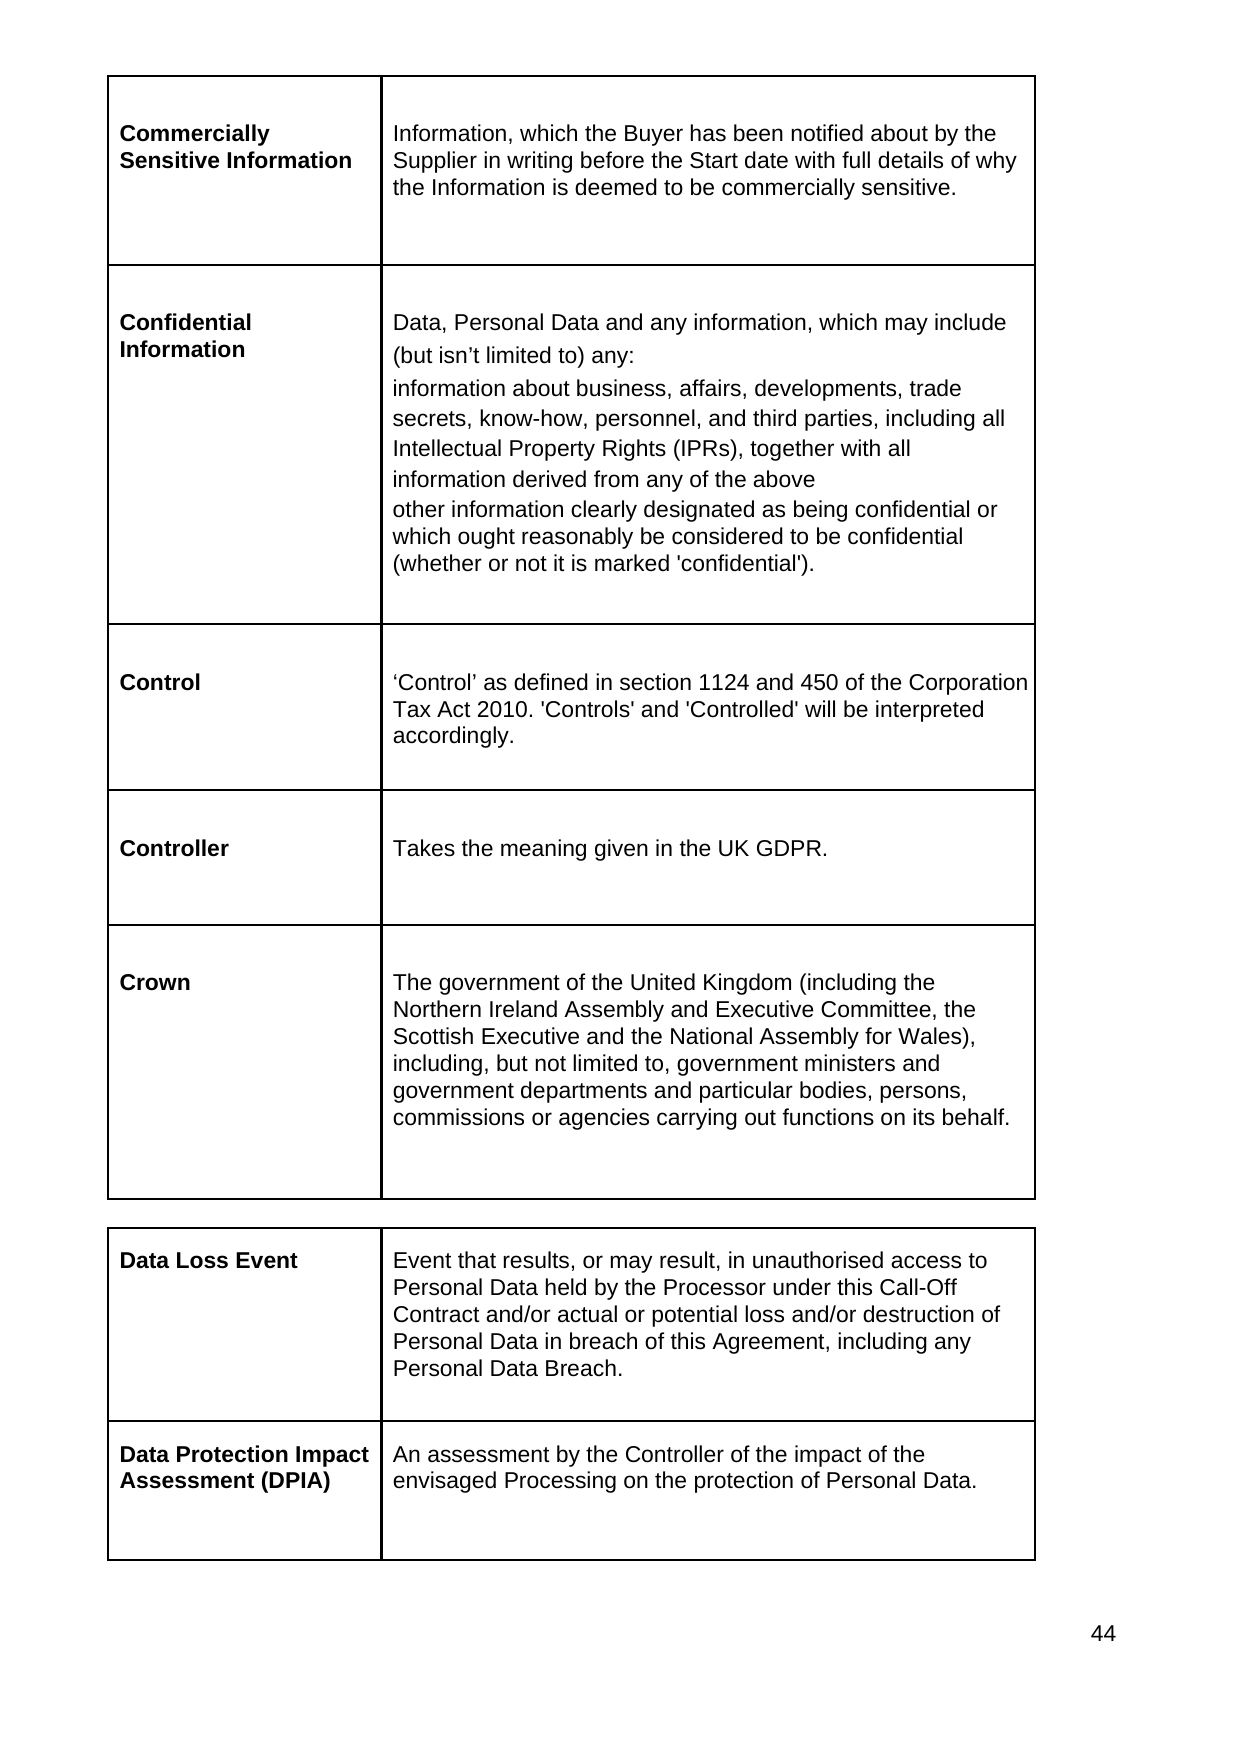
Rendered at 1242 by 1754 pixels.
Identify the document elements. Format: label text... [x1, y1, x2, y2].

table_header Event that results, or may result, in unauthorised access to Personal Data held by the Processor under this Call-Off Contract and/or actual or potential loss and/or destruction of Personal Data in breach of this Agreement, including any Personal Data Breach. [383, 1229, 1034, 1420]
table_cell Controller [109, 791, 380, 924]
table_cell ‘Control’ as defined in section 1124 and 450 of the Corporation Tax Act 2010. 'Controls' and 'Controlled' will be interpreted accordingly. [383, 625, 1034, 789]
table_cell Data Protection Impact Assessment (DPIA) [109, 1422, 380, 1559]
table_cell Confidential Information [109, 266, 380, 623]
table_cell An assessment by the Controller of the impact of the envisaged Processing on the protection of Personal Data. [383, 1422, 1034, 1559]
table_cell Control [109, 625, 380, 789]
table_cell Crown [109, 926, 380, 1198]
table_cell The government of the United Kingdom (including the Northern Ireland Assembly and Executive Committee, the Scottish Executive and the National Assembly for Wales), including, but not limited to, government ministers and government departments and particular bodies, persons, commissions or agencies carrying out functions on its behalf. [383, 926, 1034, 1198]
table_header Data Loss Event [109, 1229, 380, 1420]
table_cell Commercially Sensitive Information [109, 77, 380, 264]
table_cell Data, Personal Data and any information, which may include (but isn’t limited to) any: information about business, affairs, developments, trade secrets, know-how, personnel, and third parties, including all Intellectual Property Rights (IPRs), together with all information derived from any of the above other information clearly designated as being confidential or which ought reasonably be considered to be confidential (whether or not it is marked 'confidential'). [383, 266, 1034, 623]
table_cell Information, which the Buyer has been notified about by the Supplier in writing before the Start date with full details of why the Information is deemed to be commercially sensitive. [383, 77, 1034, 264]
table_cell Takes the meaning given in the UK GDPR. [383, 791, 1034, 924]
